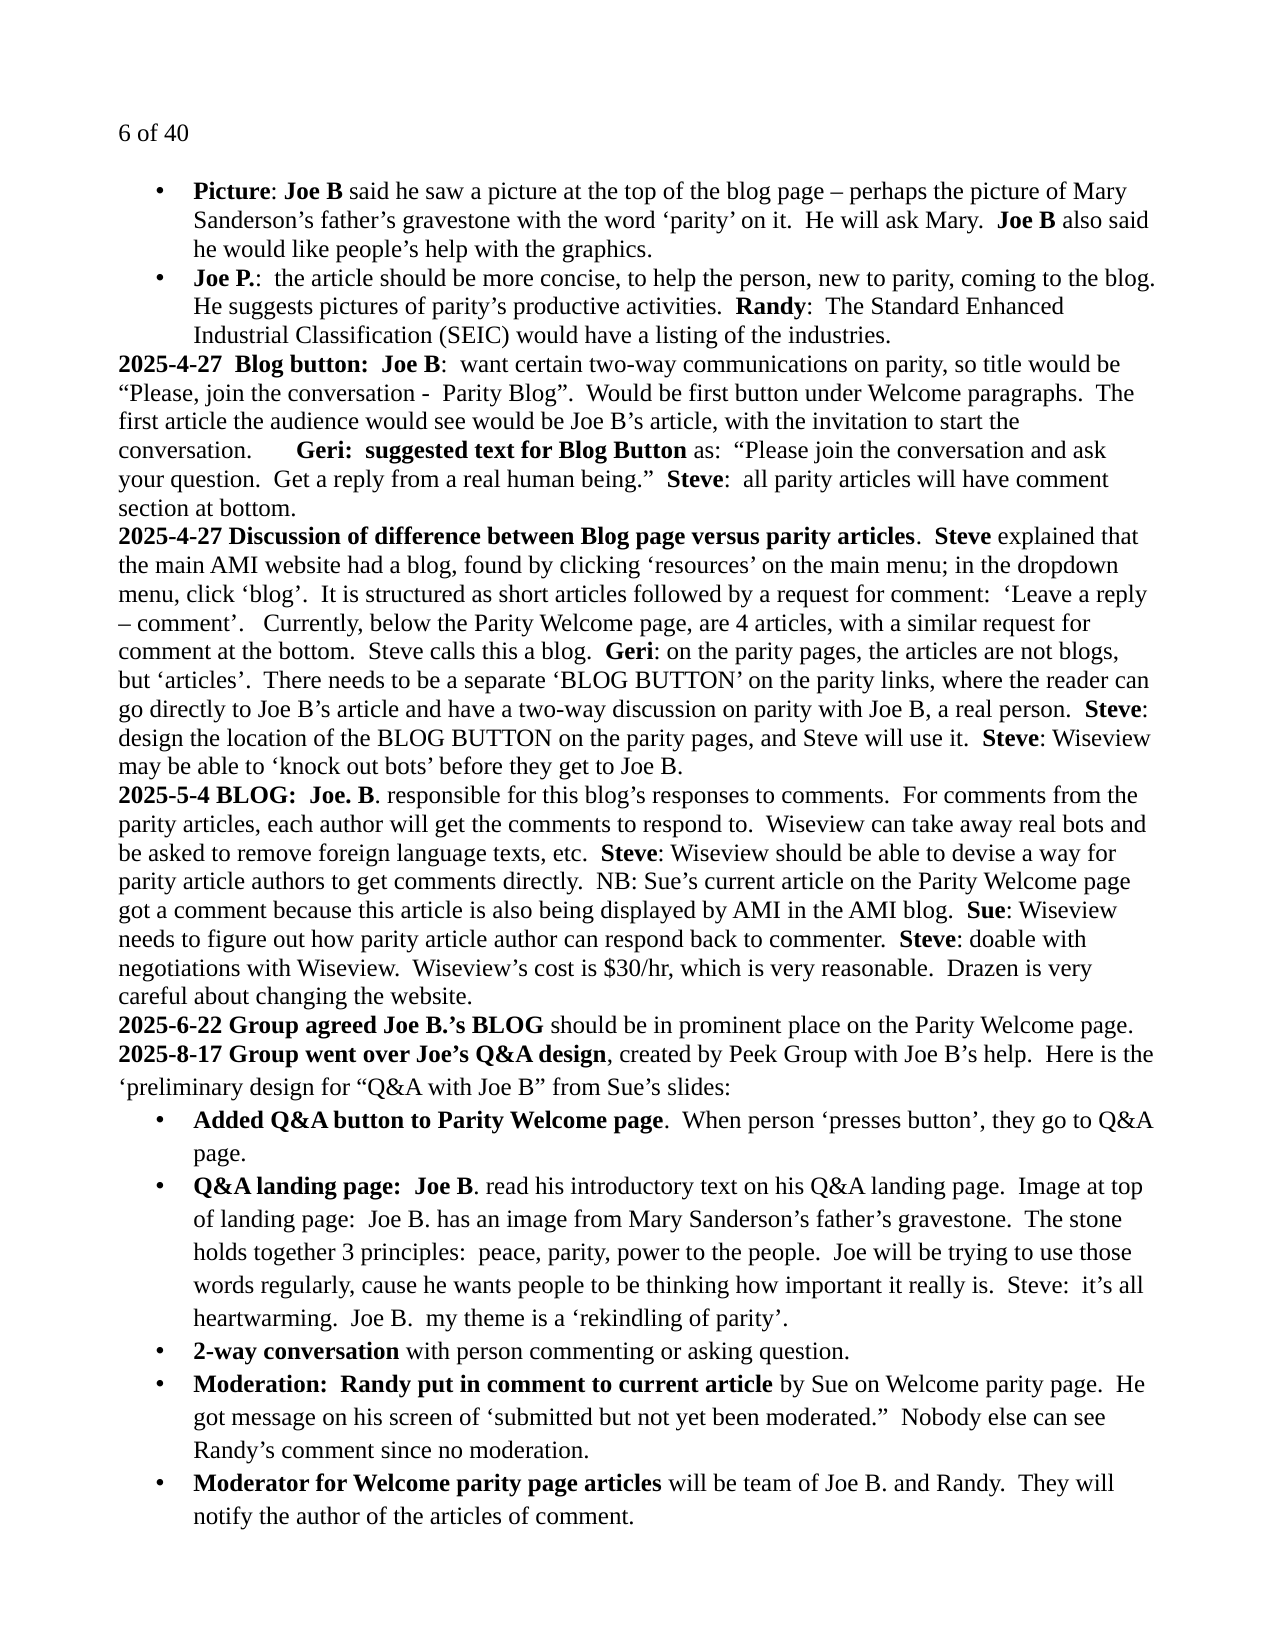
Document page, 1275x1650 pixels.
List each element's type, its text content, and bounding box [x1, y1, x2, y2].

list Picture: Joe B said he saw a picture at the top of the blog page – perhaps the picture of Mary Sanderson’s father’s gravestone with the word ‘parity’ on it. He will ask Mary. Joe B also said he would like people’s help with the graphics. [156, 176, 1157, 263]
list Q&A landing page: Joe B. read his introductory text on his Q&A landing page. Image at top of landing page: Joe B. has an image from Mary Sanderson’s father’s gravestone. The stone holds together 3 principles: peace, parity, power to the people. Joe will be trying to use those words regularly, cause he wants people to be thinking how important it really is. Steve: it’s all heartwarming. Joe B. my theme is a ‘rekindling of parity’. [156, 1171, 1157, 1332]
list Added Q&A button to Parity Welcome page. When person ‘presses button’, they go to Q&A page. [156, 1105, 1157, 1167]
text 2025-5-4 BLOG: Joe. B. responsible for this blog’s responses to comments. For comments from the parity articles, each author will get the comments to respond to. Wiseview can take away real bots and be asked to remove foreign language texts, etc. Steve: Wiseview should be able to devise a way for parity article authors to get comments directly. NB: Sue’s current article on the Parity Welcome page got a comment because this article is also being displayed by AMI in the AMI blog. Sue: Wiseview needs to figure out how parity article author can respond back to commenter. Steve: doable with negotiations with Wiseview. Wiseview’s cost is $30/hr, which is very reasonable. Drazen is very careful about changing the website. [118, 780, 1157, 1010]
text 2025-4-27 Discussion of difference between Blog page versus parity articles. Steve explained that the main AMI website had a blog, found by clicking ‘resources’ on the main menu; in the dropdown menu, click ‘blog’. It is structured as short articles followed by a request for comment: ‘Leave a reply – comment’. Currently, below the Parity Welcome page, are 4 articles, with a similar request for comment at the bottom. Steve calls this a blog. Geri: on the parity pages, the articles are not blogs, but ‘articles’. There needs to be a separate ‘BLOG BUTTON’ on the parity links, where the reader can go directly to Joe B’s article and have a two-way discussion on parity with Joe B, a real person. Steve: design the location of the BLOG BUTTON on the parity pages, and Steve will use it. Steve: Wiseview may be able to ‘knock out bots’ before they get to Joe B. [118, 521, 1157, 780]
list Moderation: Randy put in comment to current article by Sue on Welcome parity page. He got message on his screen of ‘submitted but not yet been moderated.” Nobody else can see Randy’s comment since no moderation. [156, 1369, 1157, 1464]
text 2025-6-22 Group agreed Joe B.’s BLOG should be in prominent place on the Parity Welcome page. [118, 1010, 1157, 1039]
text 2025-4-27 Blog button: Joe B: want certain two-way communications on parity, so title would be “Please, join the conversation - Parity Blog”. Would be first button under Welcome paragraphs. The first article the audience would see would be Joe B’s article, with the invitation to start the conversation. Geri: suggested text for Blog Button as: “Please join the conversation and ask your question. Get a reply from a real human being.” Steve: all parity articles will have comment section at bottom. [118, 349, 1157, 521]
list 2-way conversation with person commenting or asking question. [156, 1336, 1157, 1365]
list Joe P.: the article should be more concise, to help the person, new to parity, coming to the blog. He suggests pictures of parity’s productive activities. Randy: The Standard Enhanced Industrial Classification (SEIC) would have a listing of the industries. [156, 263, 1157, 349]
list Moderator for Welcome parity page articles will be team of Joe B. and Randy. They will notify the author of the articles of comment. [156, 1468, 1157, 1530]
text 2025-8-17 Group went over Joe’s Q&A design, created by Peek Group with Joe B’s help. Here is the ‘preliminary design for “Q&A with Joe B” from Sue’s slides: [118, 1039, 1157, 1101]
